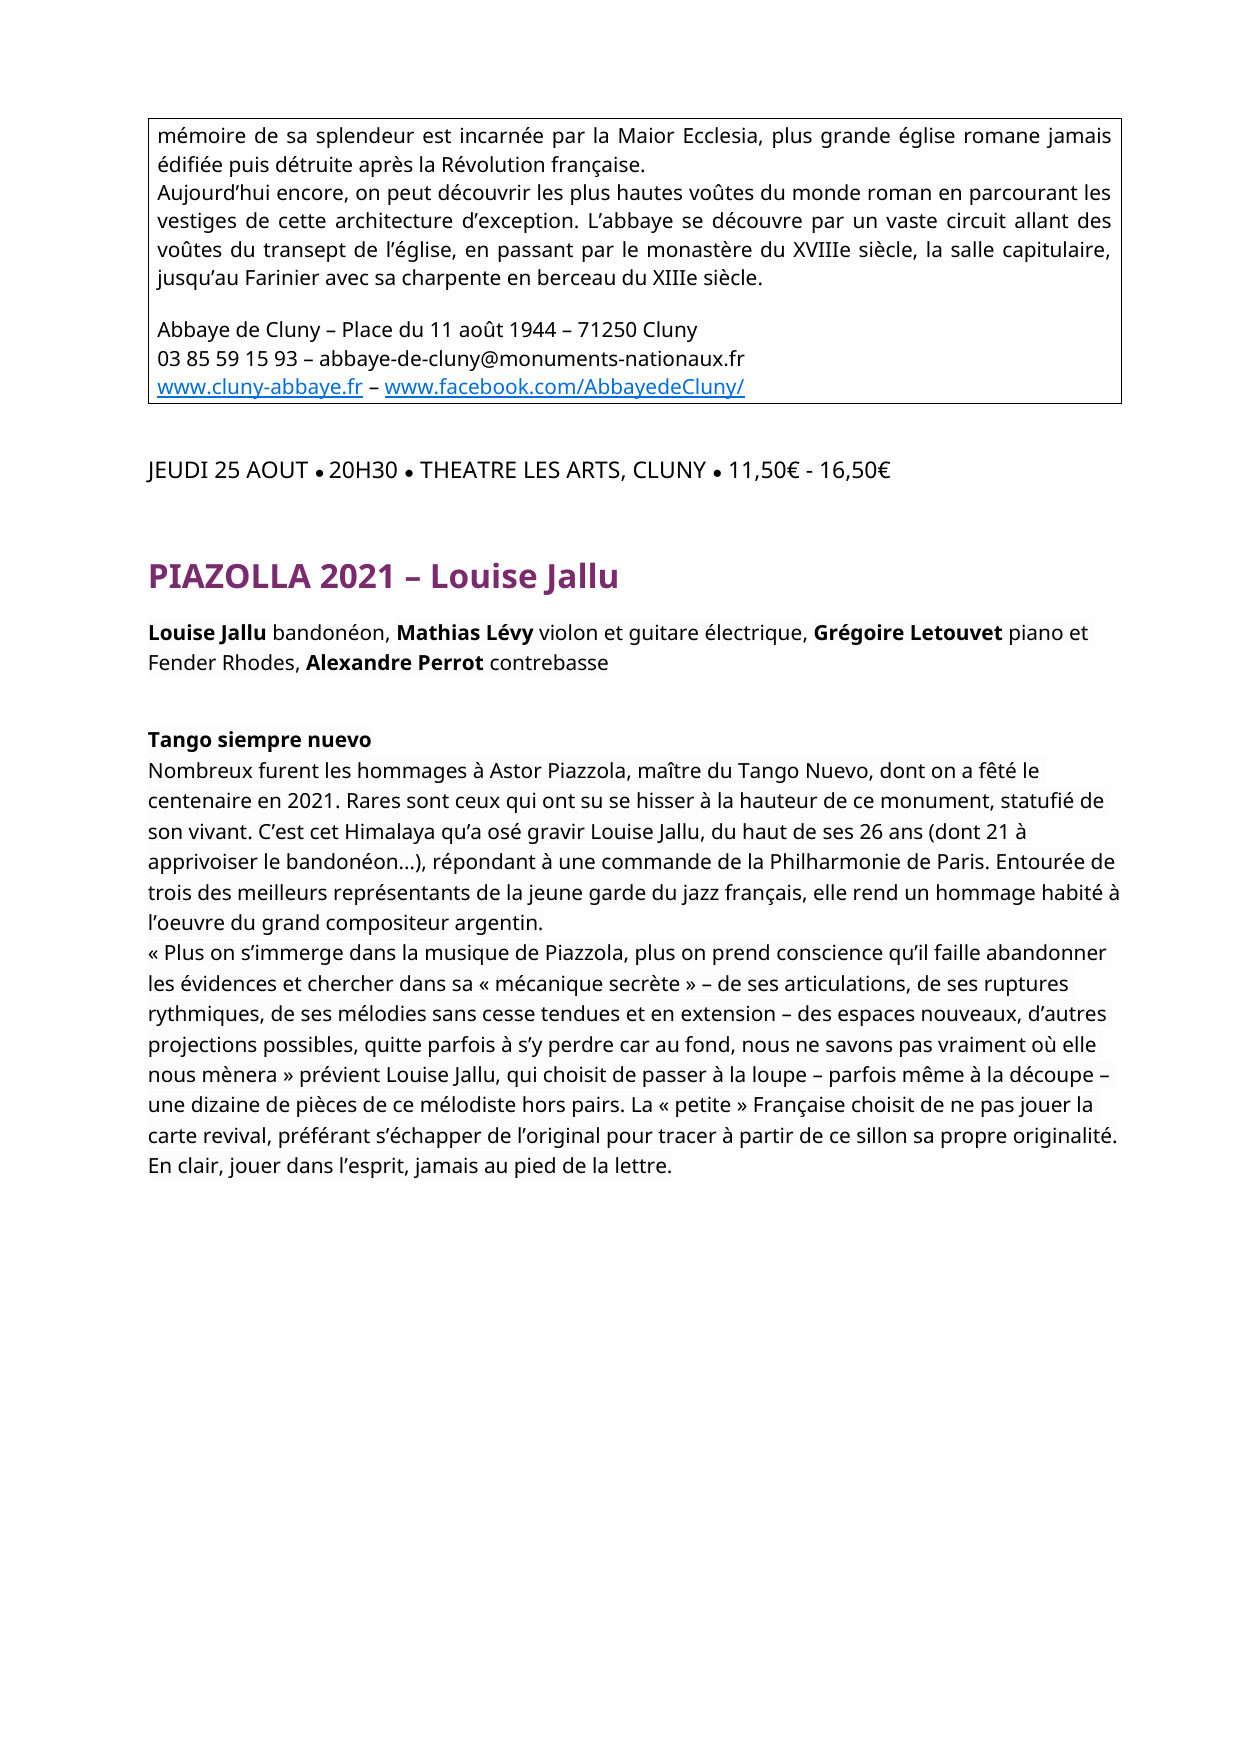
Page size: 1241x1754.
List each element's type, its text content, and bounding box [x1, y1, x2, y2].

list Louise Jallu bandonéon, Mathias Lévy violon et guitare électrique, Grégoire Letouvet piano et Fender Rhodes, Alexandre Perrot contrebasse [148, 618, 1122, 677]
text Aujourd’hui encore, on peut découvrir les plus hautes voûtes du monde roman en parcourant les vestiges de cette architecture d’exception. L’abbaye se découvre par un vaste circuit allant des voûtes du transept de l’église, en passant par le monastère du XVIIIe siècle, la salle capitulaire, jusqu’au Farinier avec sa charpente en berceau du XIIIe siècle. [149, 175, 1121, 292]
list PIAZOLLA 2021 – Louise Jallu [148, 504, 1122, 598]
list JEUDI 25 AOUT ● 20H30 ● THEATRE LES ARTS, CLUNY ● 11,50€ - 16,50€ [148, 454, 1122, 485]
text Abbaye de Cluny – Place du 11 août 1944 – 71250 Cluny 03 85 59 15 93 – abbaye-de-cluny@monuments-nationaux.fr www.cluny-abbaye.fr – www.facebook.com/AbbayedeCluny/ [149, 312, 1121, 403]
list Tango siempre nuevo Nombreux furent les hommages à Astor Piazzola, maître du Tango Nuevo, dont on a fêté le centenaire en 2021. Rares sont ceux qui ont su se hisser à la hauteur de ce monument, statufié de son vivant. C’est cet Himalaya qu’a osé gravir Louise Jallu, du haut de ses 26 ans (dont 21 à apprivoiser le bandonéon…), répondant à une commande de la Philharmonie de Paris. Entourée de trois des meilleurs représentants de la jeune garde du jazz français, elle rend un hommage habité à l’oeuvre du grand compositeur argentin. « Plus on s’immerge dans la musique de Piazzola, plus on prend conscience qu’il faille abandonner les évidences et chercher dans sa « mécanique secrète » – de ses articulations, de ses ruptures rythmiques, de ses mélodies sans cesse tendues et en extension – des espaces nouveaux, d’autres projections possibles, quitte parfois à s’y perdre car au fond, nous ne savons pas vraiment où elle nous mènera » prévient Louise Jallu, qui choisit de passer à la loupe – parfois même à la découpe – une dizaine de pièces de ce mélodiste hors pairs. La « petite » Française choisit de ne pas jouer la carte revival, préférant s’échapper de l’original pour tracer à partir de ce sillon sa propre originalité. En clair, jouer dans l’esprit, jamais au pied de la lettre. [148, 695, 1122, 1180]
text mémoire de sa splendeur est incarnée par la Maior Ecclesia, plus grande église romane jamais édifiée puis détruite après la Révolution française. [149, 119, 1121, 175]
